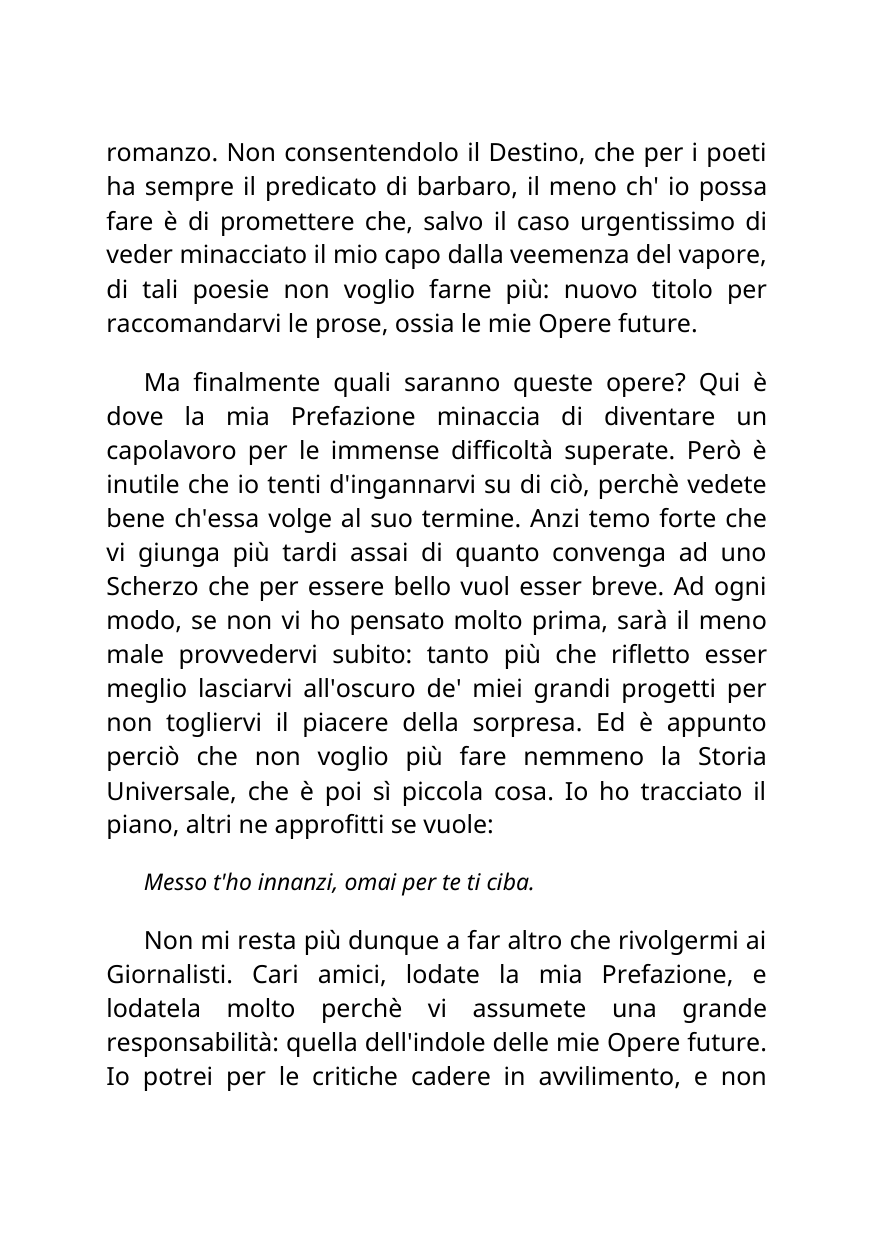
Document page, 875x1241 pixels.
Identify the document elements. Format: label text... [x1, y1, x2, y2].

text Messo t'ho innanzi, omai per te ti ciba. [106, 866, 768, 897]
text Ma finalmente quali saranno queste opere? Qui è dove la mia Prefazione minaccia di diventare un capolavoro per le immense difficoltà superate. Però è inutile che io tenti d'ingannarvi su di ciò, perchè vedete bene ch'essa volge al suo termine. Anzi temo forte che vi giunga più tardi assai di quanto convenga ad uno Scherzo che per essere bello vuol esser breve. Ad ogni modo, se non vi ho pensato molto prima, sarà il meno male provvedervi subito: tanto più che rifletto esser meglio lasciarvi all'oscuro de' miei grandi progetti per non togliervi il piacere della sorpresa. Ed è appunto perciò che non voglio più fare nemmeno la Storia Universale, che è poi sì piccola cosa. Io ho tracciato il piano, altri ne approfitti se vuole: [106, 364, 768, 841]
text romanzo. Non consentendolo il Destino, che per i poeti ha sempre il predicato di barbaro, il meno ch' io possa fare è di promettere che, salvo il caso urgentissimo di veder minacciato il mio capo dalla veemenza del vapore, di tali poesie non voglio farne più: nuovo titolo per raccomandarvi le prose, ossia le mie Opere future. [106, 135, 768, 339]
text Non mi resta più dunque a far altro che rivolgermi ai Giornalisti. Cari amici, lodate la mia Prefazione, e lodatela molto perchè vi assumete una grande responsabilità: quella dell'indole delle mie Opere future. Io potrei per le critiche cadere in avvilimento, e non [106, 922, 768, 1093]
